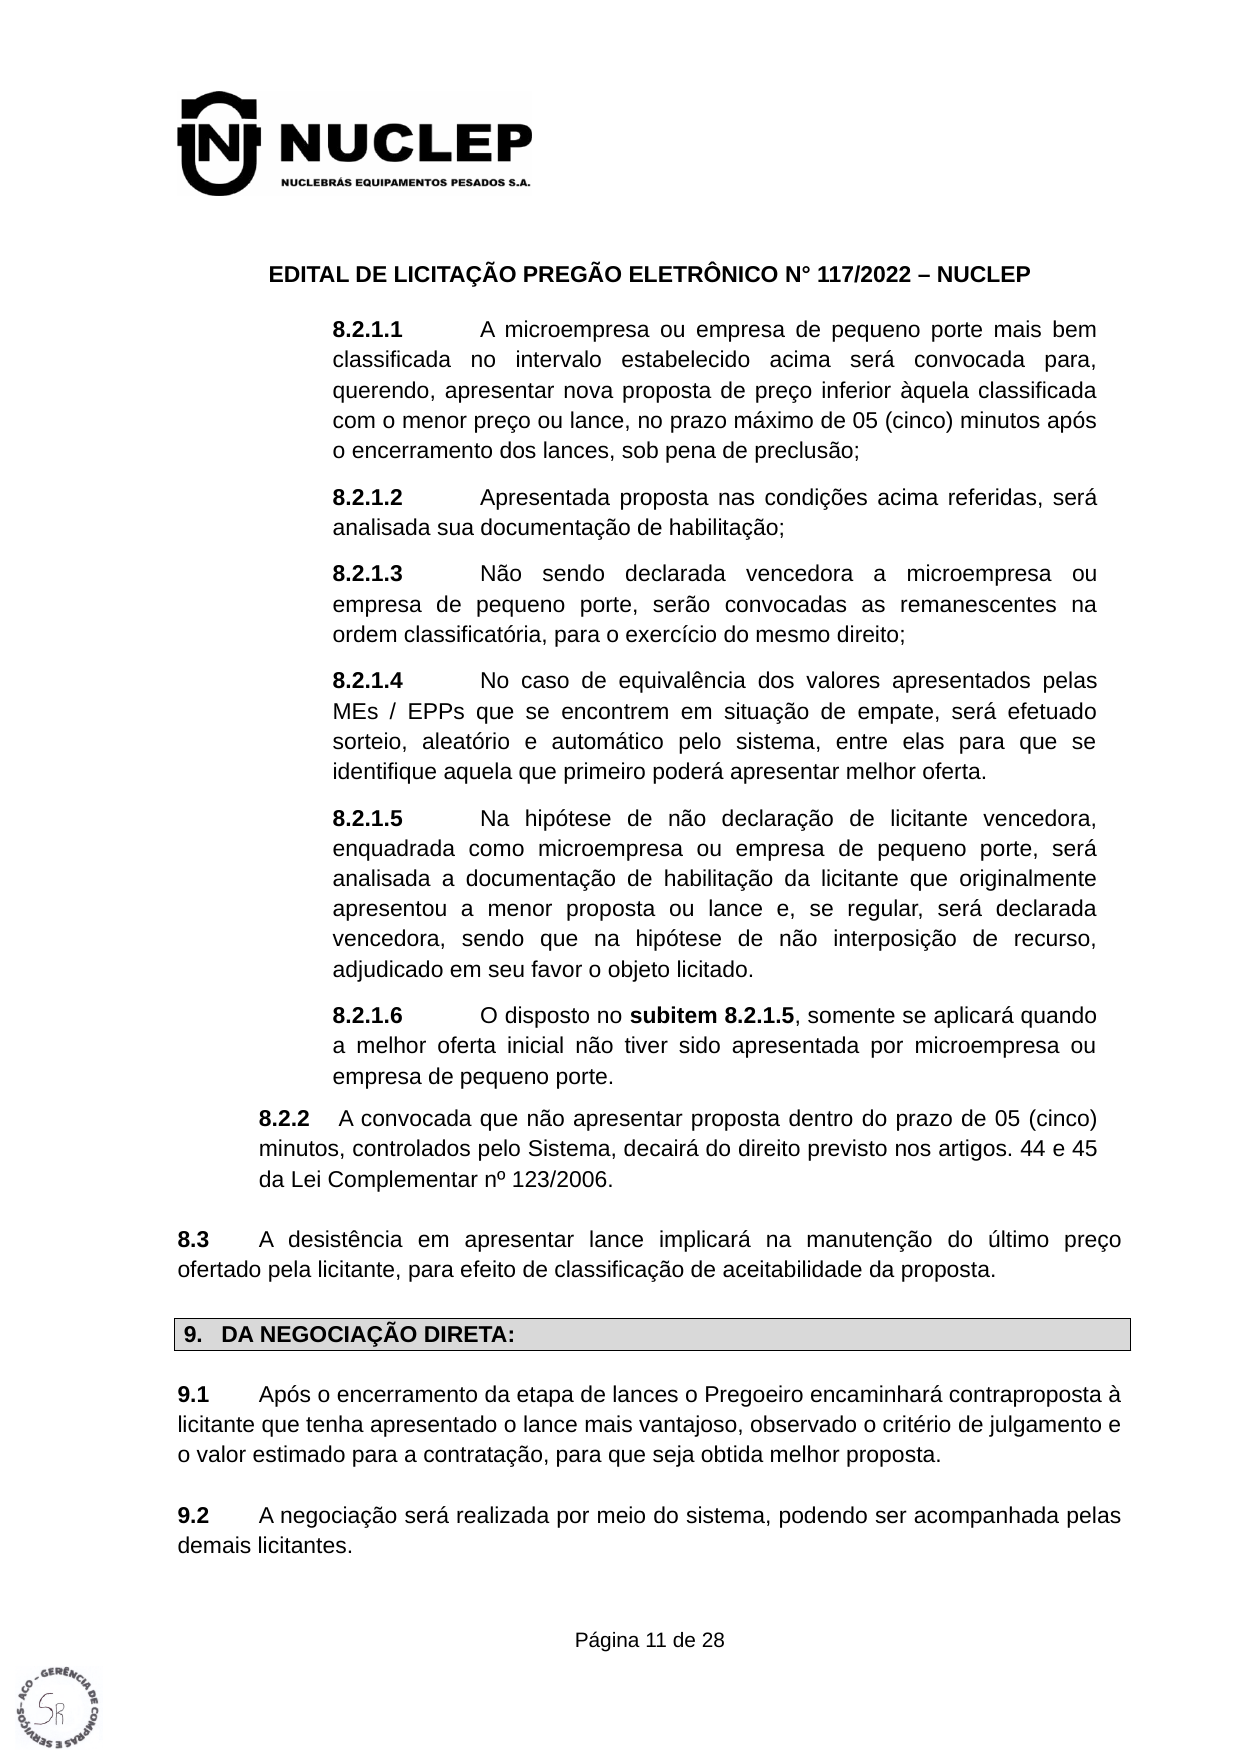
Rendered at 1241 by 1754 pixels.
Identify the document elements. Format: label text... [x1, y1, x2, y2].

list Não sendo declarada vencedora a microempresa ou empresa de pequeno porte, serão convocadas as remanescentes na ordem classificatória, para o exercício do mesmo direito; [332, 560, 1097, 647]
list O disposto no subitem 8.2.1.5, somente se aplicará quando a melhor oferta inicial não tiver sido apresentada por microempresa ou empresa de pequeno porte. [332, 1002, 1097, 1089]
list A negociação será realizada por meio do sistema, podendo ser acompanhada pelas demais licitantes. [177, 1502, 1122, 1558]
list A microempresa ou empresa de pequeno porte mais bem classificada no intervalo estabelecido acima será convocada para, querendo, apresentar nova proposta de preço inferior àquela classificada com o menor preço ou lance, no prazo máximo de 05 (cinco) minutos após o encerramento dos lances, sob pena de preclusão; [332, 316, 1097, 463]
picture [177, 91, 532, 196]
list A convocada que não apresentar proposta dentro do prazo de 05 (cinco) minutos, controlados pelo Sistema, decairá do direito previsto nos artigos. 44 e 45 da Lei Complementar nº 123/2006. [259, 1105, 1098, 1192]
list Apresentada proposta nas condições acima referidas, será analisada sua documentação de habilitação; [332, 484, 1097, 540]
list DA NEGOCIAÇÃO DIRETA: [175, 1319, 1130, 1350]
list Após o encerramento da etapa de lances o Pregoeiro encaminhará contraproposta à licitante que tenha apresentado o lance mais vantajoso, observado o critério de julgamento e o valor estimado para a contratação, para que seja obtida melhor proposta. [177, 1381, 1122, 1468]
picture [15, 1666, 105, 1750]
list No caso de equivalência dos valores apresentados pelas MEs / EPPs que se encontrem em situação de empate, será efetuado sorteio, aleatório e automático pelo sistema, entre elas para que se identifique aquela que primeiro poderá apresentar melhor oferta. [332, 667, 1097, 784]
list A desistência em apresentar lance implicará na manutenção do último preço ofertado pela licitante, para efeito de classificação de aceitabilidade da proposta. [177, 1226, 1122, 1283]
list Na hipótese de não declaração de licitante vencedora, enquadrada como microempresa ou empresa de pequeno porte, será analisada a documentação de habilitação da licitante que originalmente apresentou a menor proposta ou lance e, se regular, será declarada vencedora, sendo que na hipótese de não interposição de recurso, adjudicado em seu favor o objeto licitado. [332, 804, 1097, 982]
